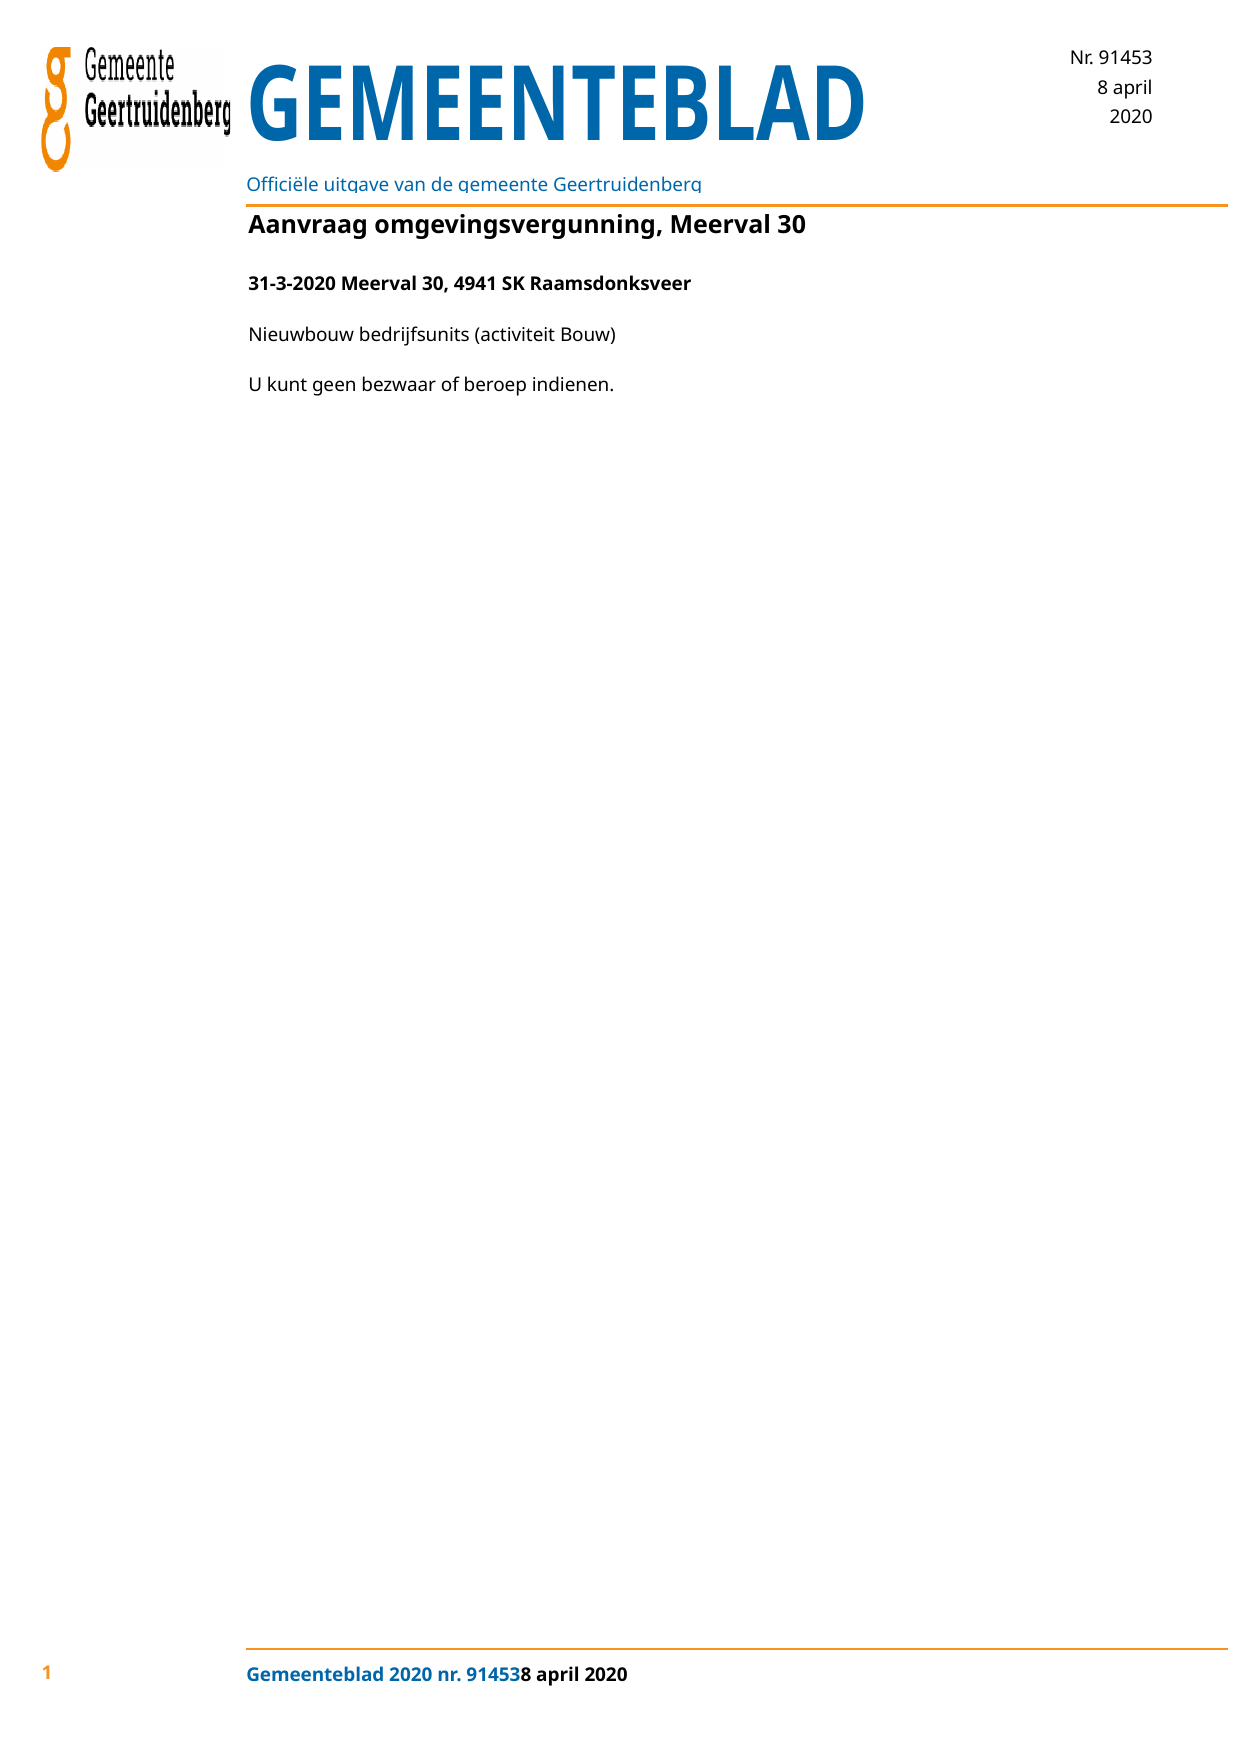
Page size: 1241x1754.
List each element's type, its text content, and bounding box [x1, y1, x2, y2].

text 31-3-2020 Meerval 30, 4941 SK Raamsdonksveer [248, 270, 1152, 296]
picture [41, 47, 231, 172]
text Aanvraag omgevingsvergunning, Meerval 30 [248, 207, 1152, 241]
text Nieuwbouw bedrijfsunits (activiteit Bouw) [248, 321, 1152, 346]
text U kunt geen bezwaar of beroep indienen. [248, 371, 1152, 397]
